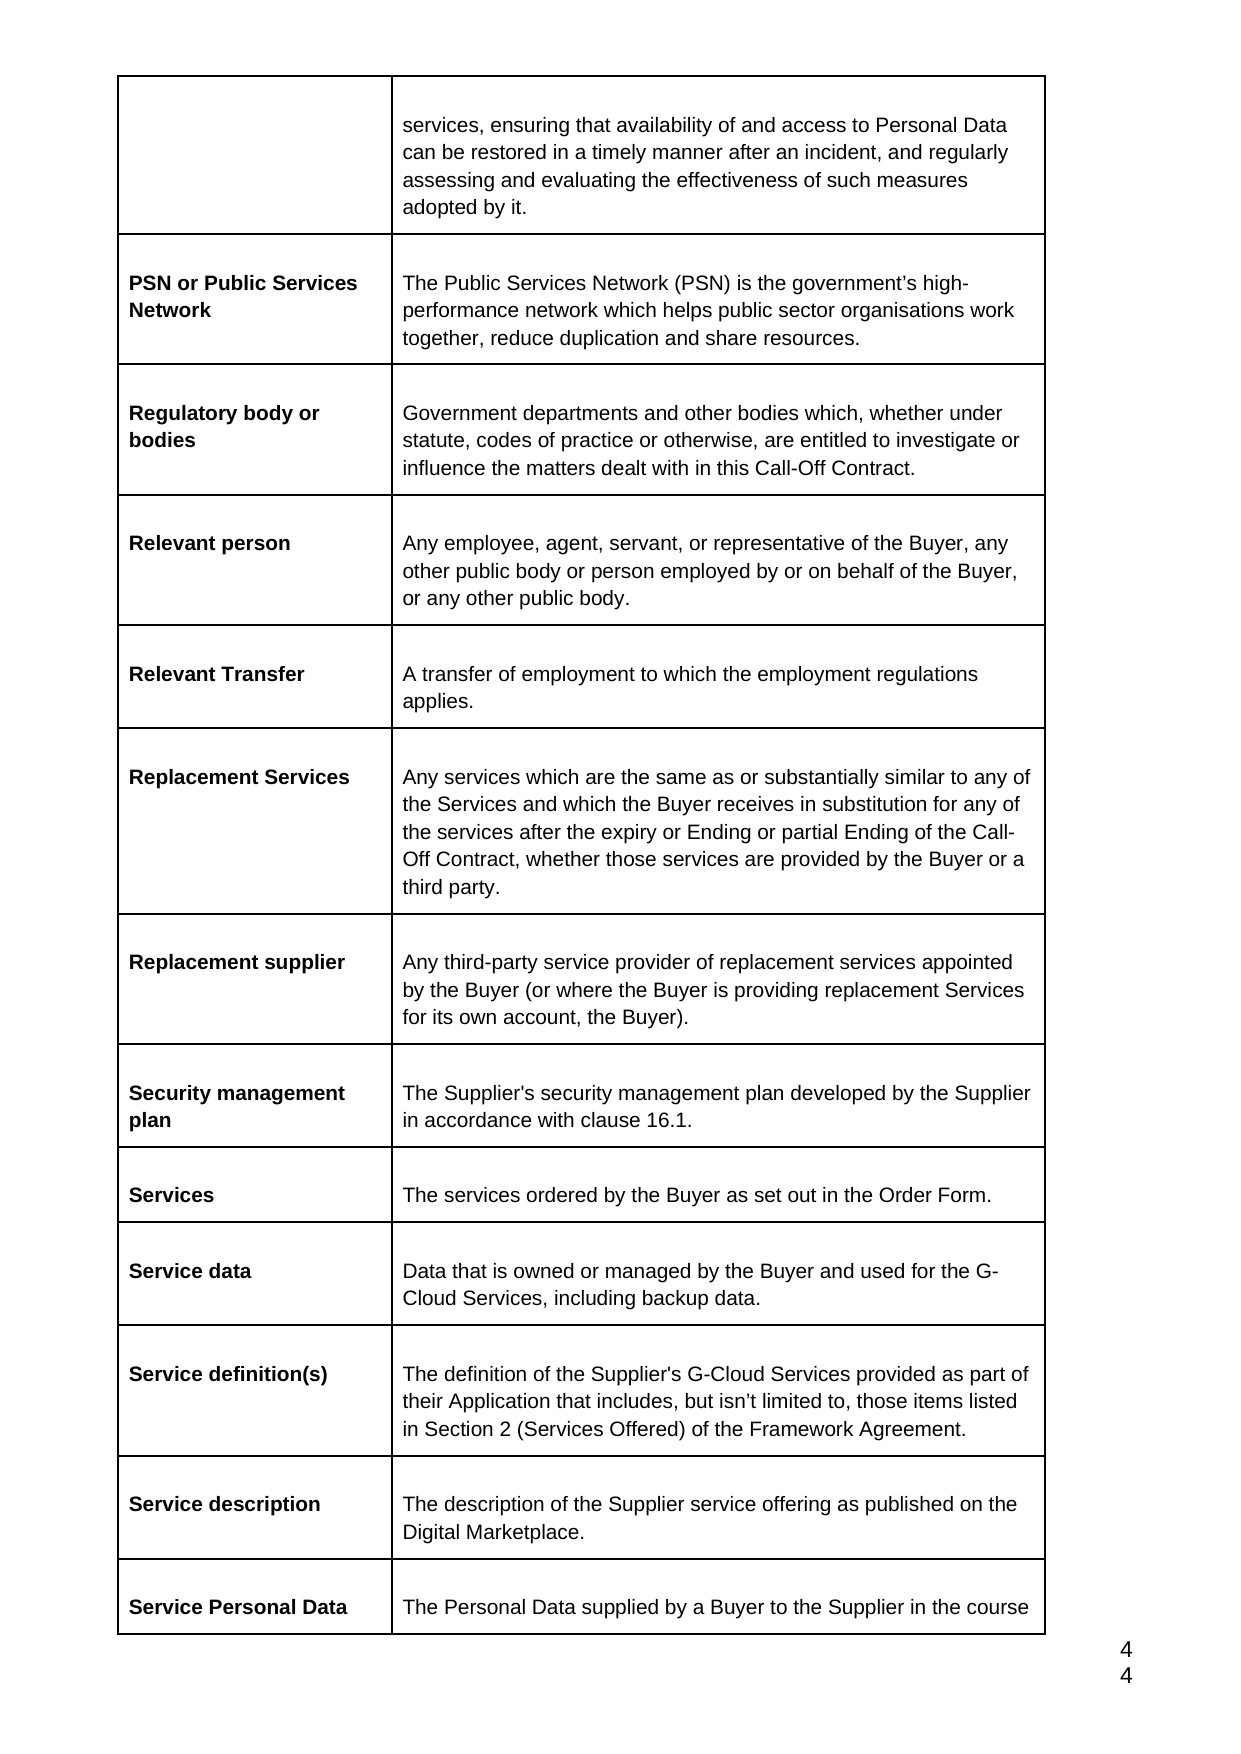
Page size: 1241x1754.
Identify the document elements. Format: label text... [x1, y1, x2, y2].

table_cell Replacement Services [119, 729, 391, 912]
table_cell Service description [119, 1457, 391, 1557]
table_cell Any third-party service provider of replacement services appointed by the Buyer (or where the Buyer is providing replacement Services for its own account, the Buyer). [393, 915, 1044, 1043]
table_cell Regulatory body or bodies [119, 365, 391, 494]
table_cell The services ordered by the Buyer as set out in the Order Form. [393, 1148, 1044, 1221]
table_cell Services [119, 1148, 391, 1221]
table_cell Any employee, agent, servant, or representative of the Buyer, any other public body or person employed by or on behalf of the Buyer, or any other public body. [393, 496, 1044, 624]
table_cell A transfer of employment to which the employment regulations applies. [393, 626, 1044, 727]
table_cell The Supplier's security management plan developed by the Supplier in accordance with clause 16.1. [393, 1045, 1044, 1146]
table_cell Any services which are the same as or substantially similar to any of the Services and which the Buyer receives in substitution for any of the services after the expiry or Ending or partial Ending of the Call-Off Contract, whether those services are provided by the Buyer or a third party. [393, 729, 1044, 912]
table_cell Data that is owned or managed by the Buyer and used for the G-Cloud Services, including backup data. [393, 1223, 1044, 1324]
table_cell The Public Services Network (PSN) is the government’s high-performance network which helps public sector organisations work together, reduce duplication and share resources. [393, 235, 1044, 363]
table_cell Relevant Transfer [119, 626, 391, 727]
table_cell services, ensuring that availability of and access to Personal Data can be restored in a timely manner after an incident, and regularly assessing and evaluating the effectiveness of such measures adopted by it. [393, 77, 1044, 233]
table_cell Relevant person [119, 496, 391, 624]
table_cell The description of the Supplier service offering as published on the Digital Marketplace. [393, 1457, 1044, 1557]
table_cell [119, 77, 391, 233]
table_cell Security management plan [119, 1045, 391, 1146]
table_cell The definition of the Supplier's G-Cloud Services provided as part of their Application that includes, but isn’t limited to, those items listed in Section 2 (Services Offered) of the Framework Agreement. [393, 1326, 1044, 1454]
table_cell Service data [119, 1223, 391, 1324]
table_cell PSN or Public Services Network [119, 235, 391, 363]
table_cell Replacement supplier [119, 915, 391, 1043]
table_cell Service Personal Data [119, 1560, 391, 1633]
table_cell Service definition(s) [119, 1326, 391, 1454]
table_cell The Personal Data supplied by a Buyer to the Supplier in the course [393, 1560, 1044, 1633]
table_cell Government departments and other bodies which, whether under statute, codes of practice or otherwise, are entitled to investigate or influence the matters dealt with in this Call-Off Contract. [393, 365, 1044, 494]
